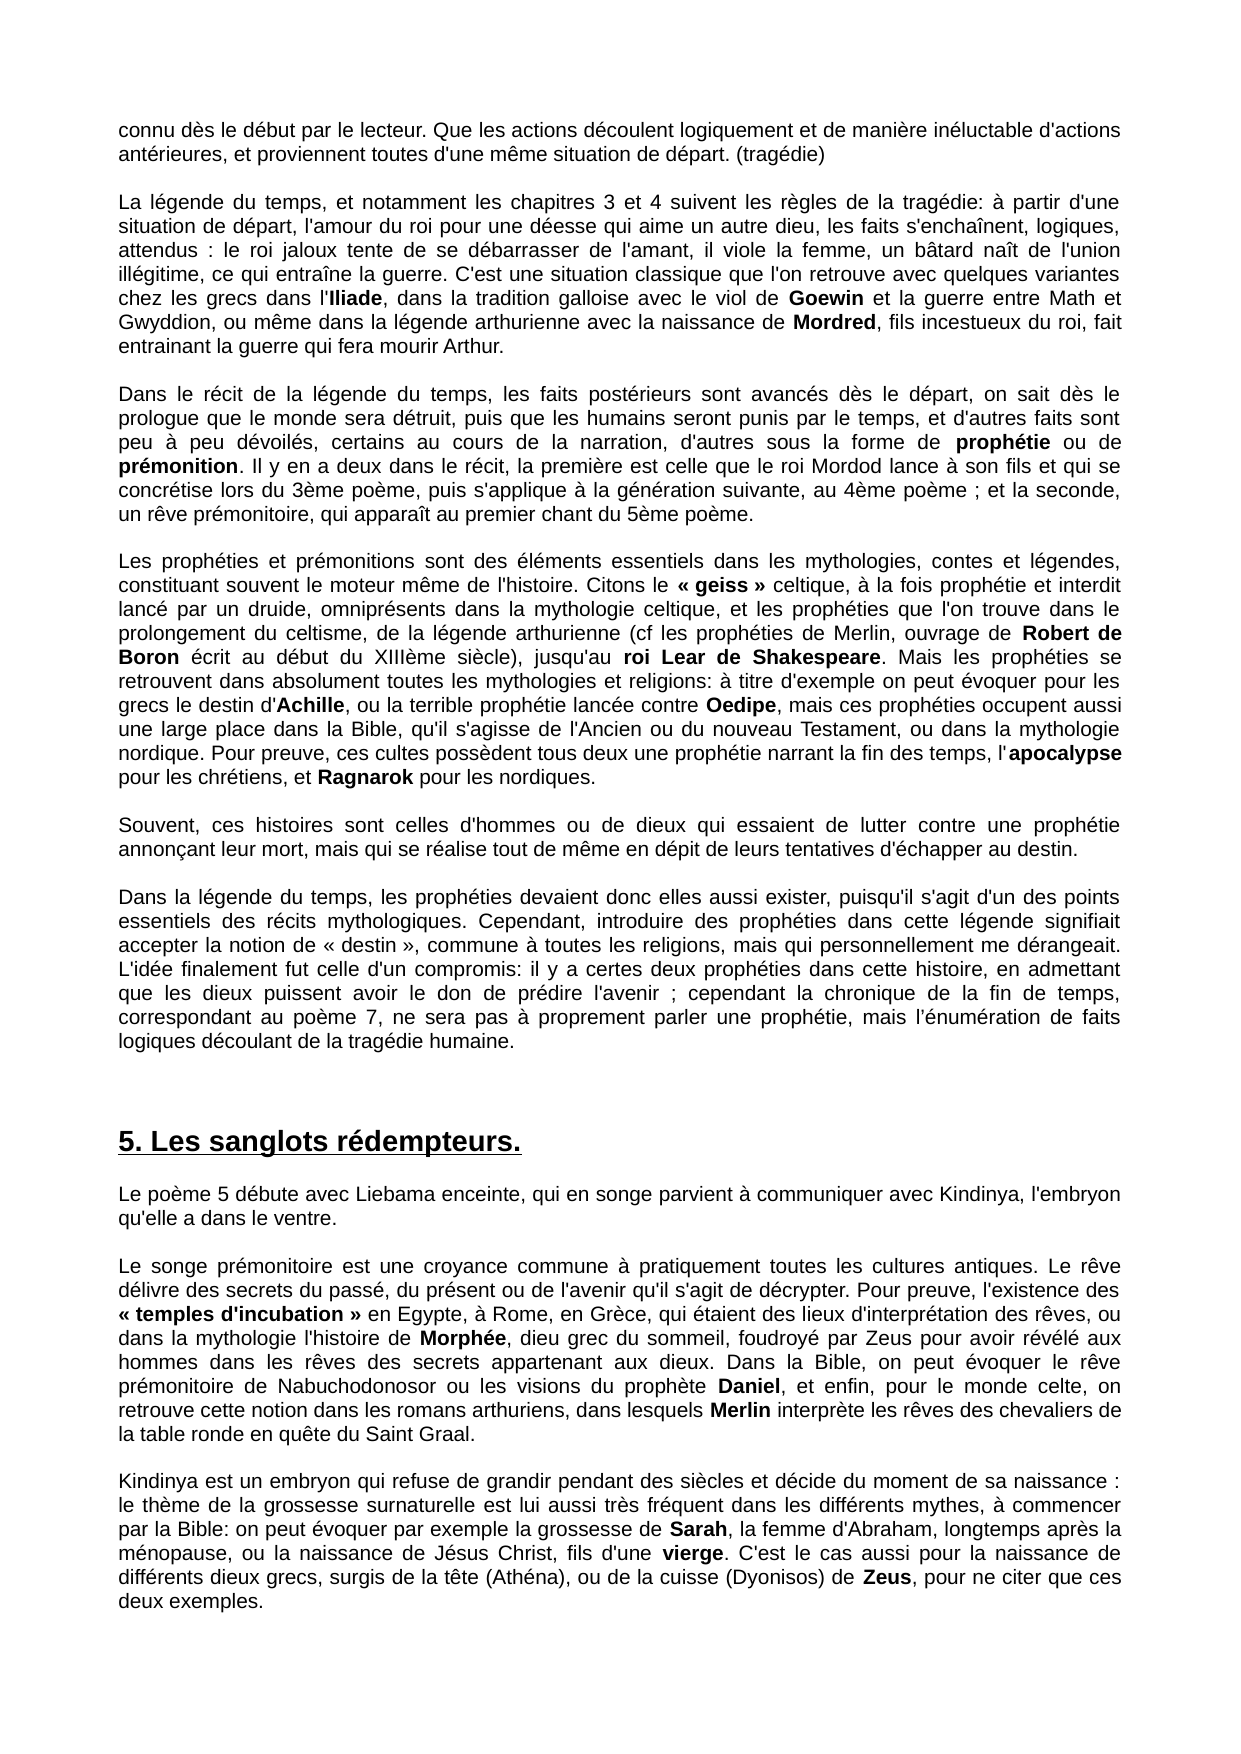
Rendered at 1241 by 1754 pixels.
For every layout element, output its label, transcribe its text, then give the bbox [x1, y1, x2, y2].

text Kindinya est un embryon qui refuse de grandir pendant des siècles et décide du moment de sa naissance : le thème de la grossesse surnaturelle est lui aussi très fréquent dans les différents mythes, à commencer par la Bible: on peut évoquer par exemple la grossesse de Sarah, la femme d'Abraham, longtemps après la ménopause, ou la naissance de Jésus Christ, fils d'une vierge. C'est le cas aussi pour la naissance de différents dieux grecs, surgis de la tête (Athéna), ou de la cuisse (Dyonisos) de Zeus, pour ne citer que ces deux exemples. [118, 1469, 1122, 1613]
text connu dès le début par le lecteur. Que les actions découlent logiquement et de manière inéluctable d'actions antérieures, et proviennent toutes d'une même situation de départ. (tragédie) [118, 118, 1122, 166]
text Dans la légende du temps, les prophéties devaient donc elles aussi exister, puisqu'il s'agit d'un des points essentiels des récits mythologiques. Cependant, introduire des prophéties dans cette légende signifiait accepter la notion de « destin », commune à toutes les religions, mais qui personnellement me dérangeait. L'idée finalement fut celle d'un compromis: il y a certes deux prophéties dans cette histoire, en admettant que les dieux puissent avoir le don de prédire l'avenir ; cependant la chronique de la fin de temps, correspondant au poème 7, ne sera pas à proprement parler une prophétie, mais l’énumération de faits logiques découlant de la tragédie humaine. [118, 885, 1122, 1052]
text Souvent, ces histoires sont celles d'hommes ou de dieux qui essaient de lutter contre une prophétie annonçant leur mort, mais qui se réalise tout de même en dépit de leurs tentatives d'échapper au destin. [118, 813, 1122, 861]
text Dans le récit de la légende du temps, les faits postérieurs sont avancés dès le départ, on sait dès le prologue que le monde sera détruit, puis que les humains seront punis par le temps, et d'autres faits sont peu à peu dévoilés, certains au cours de la narration, d'autres sous la forme de prophétie ou de prémonition. Il y en a deux dans le récit, la première est celle que le roi Mordod lance à son fils et qui se concrétise lors du 3ème poème, puis s'applique à la génération suivante, au 4ème poème ; et la seconde, un rêve prémonitoire, qui apparaît au premier chant du 5ème poème. [118, 382, 1122, 525]
text 5. Les sanglots rédempteurs. [118, 1124, 1122, 1158]
text Le songe prémonitoire est une croyance commune à pratiquement toutes les cultures antiques. Le rêve délivre des secrets du passé, du présent ou de l'avenir qu'il s'agit de décrypter. Pour preuve, l'existence des « temples d'incubation » en Egypte, à Rome, en Grèce, qui étaient des lieux d'interprétation des rêves, ou dans la mythologie l'histoire de Morphée, dieu grec du sommeil, foudroyé par Zeus pour avoir révélé aux hommes dans les rêves des secrets appartenant aux dieux. Dans la Bible, on peut évoquer le rêve prémonitoire de Nabuchodonosor ou les visions du prophète Daniel, et enfin, pour le monde celte, on retrouve cette notion dans les romans arthuriens, dans lesquels Merlin interprète les rêves des chevaliers de la table ronde en quête du Saint Graal. [118, 1254, 1122, 1445]
text La légende du temps, et notamment les chapitres 3 et 4 suivent les règles de la tragédie: à partir d'une situation de départ, l'amour du roi pour une déesse qui aime un autre dieu, les faits s'enchaînent, logiques, attendus : le roi jaloux tente de se débarrasser de l'amant, il viole la femme, un bâtard naît de l'union illégitime, ce qui entraîne la guerre. C'est une situation classique que l'on retrouve avec quelques variantes chez les grecs dans l'Iliade, dans la tradition galloise avec le viol de Goewin et la guerre entre Math et Gwyddion, ou même dans la légende arthurienne avec la naissance de Mordred, fils incestueux du roi, fait entrainant la guerre qui fera mourir Arthur. [118, 190, 1122, 358]
text Le poème 5 débute avec Liebama enceinte, qui en songe parvient à communiquer avec Kindinya, l'embryon qu'elle a dans le ventre. [118, 1182, 1122, 1230]
text Les prophéties et prémonitions sont des éléments essentiels dans les mythologies, contes et légendes, constituant souvent le moteur même de l'histoire. Citons le « geiss » celtique, à la fois prophétie et interdit lancé par un druide, omniprésents dans la mythologie celtique, et les prophéties que l'on trouve dans le prolongement du celtisme, de la légende arthurienne (cf les prophéties de Merlin, ouvrage de Robert de Boron écrit au début du XIIIème siècle), jusqu'au roi Lear de Shakespeare. Mais les prophéties se retrouvent dans absolument toutes les mythologies et religions: à titre d'exemple on peut évoquer pour les grecs le destin d'Achille, ou la terrible prophétie lancée contre Oedipe, mais ces prophéties occupent aussi une large place dans la Bible, qu'il s'agisse de l'Ancien ou du nouveau Testament, ou dans la mythologie nordique. Pour preuve, ces cultes possèdent tous deux une prophétie narrant la fin des temps, l'apocalypse pour les chrétiens, et Ragnarok pour les nordiques. [118, 549, 1122, 789]
